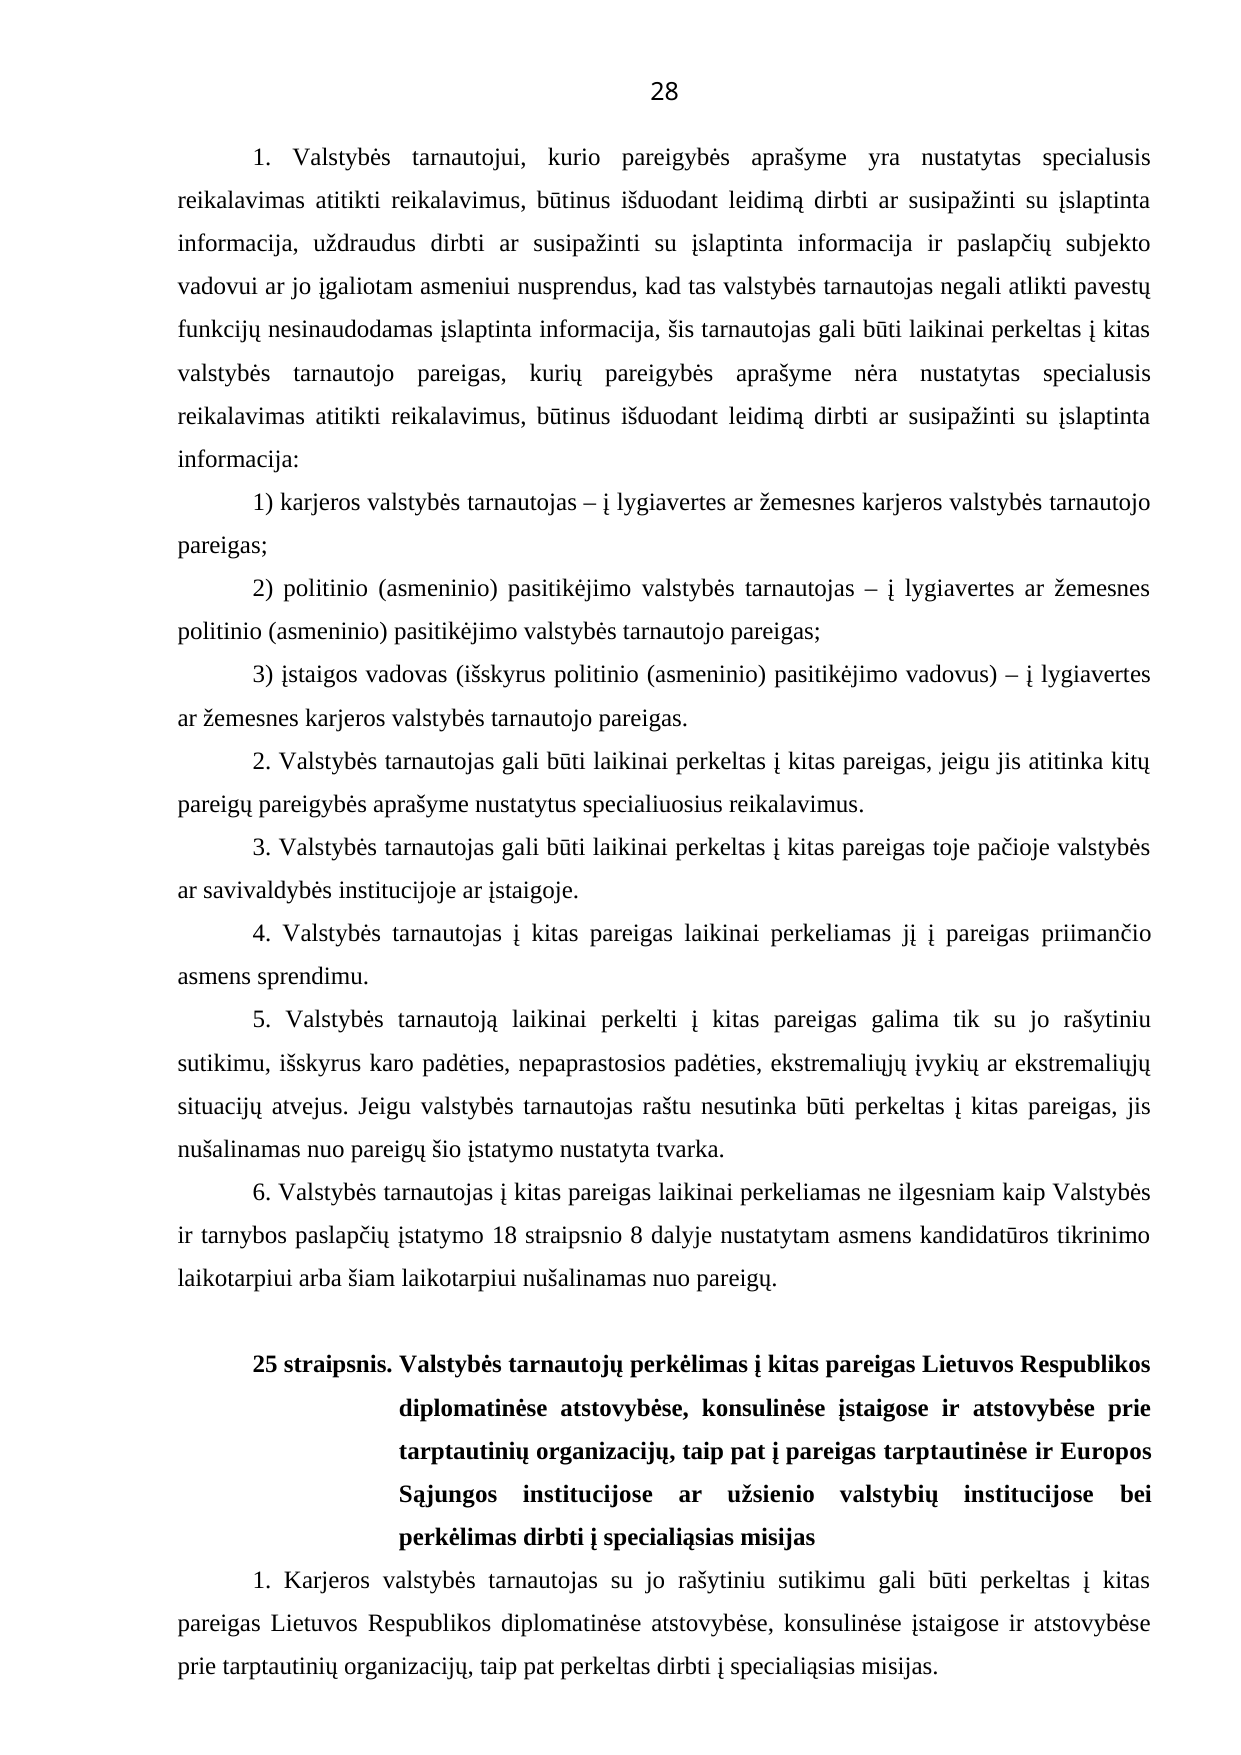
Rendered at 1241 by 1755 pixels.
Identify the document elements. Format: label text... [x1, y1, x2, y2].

text 4. Valstybės tarnautojas į kitas pareigas laikinai perkeliamas jį į pareigas priimančio asmens sprendimu. [177, 918, 1152, 990]
text 1. Valstybės tarnautojui, kurio pareigybės aprašyme yra nustatytas specialusis reikalavimas atitikti reikalavimus, būtinus išduodant leidimą dirbti ar susipažinti su įslaptinta informacija, uždraudus dirbti ar susipažinti su įslaptinta informacija ir paslapčių subjekto vadovui ar jo įgaliotam asmeniui nusprendus, kad tas valstybės tarnautojas negali atlikti pavestų funkcijų nesinaudodamas įslaptinta informacija, šis tarnautojas gali būti laikinai perkeltas į kitas valstybės tarnautojo pareigas, kurių pareigybės aprašyme nėra nustatytas specialusis reikalavimas atitikti reikalavimus, būtinus išduodant leidimą dirbti ar susipažinti su įslaptinta informacija: [177, 142, 1152, 473]
text 3) įstaigos vadovas (išskyrus politinio (asmeninio) pasitikėjimo vadovus) – į lygiavertes ar žemesnes karjeros valstybės tarnautojo pareigas. [177, 659, 1152, 731]
text 6. Valstybės tarnautojas į kitas pareigas laikinai perkeliamas ne ilgesniam kaip Valstybės ir tarnybos paslapčių įstatymo 18 straipsnio 8 dalyje nustatytam asmens kandidatūros tikrinimo laikotarpiui arba šiam laikotarpiui nušalinamas nuo pareigų. [177, 1177, 1152, 1292]
text 2) politinio (asmeninio) pasitikėjimo valstybės tarnautojas – į lygiavertes ar žemesnes politinio (asmeninio) pasitikėjimo valstybės tarnautojo pareigas; [177, 573, 1152, 645]
text 1) karjeros valstybės tarnautojas – į lygiavertes ar žemesnes karjeros valstybės tarnautojo pareigas; [177, 487, 1152, 559]
text 2. Valstybės tarnautojas gali būti laikinai perkeltas į kitas pareigas, jeigu jis atitinka kitų pareigų pareigybės aprašyme nustatytus specialiuosius reikalavimus. [177, 746, 1152, 818]
text 3. Valstybės tarnautojas gali būti laikinai perkeltas į kitas pareigas toje pačioje valstybės ar savivaldybės institucijoje ar įstaigoje. [177, 832, 1152, 904]
text 5. Valstybės tarnautoją laikinai perkelti į kitas pareigas galima tik su jo rašytiniu sutikimu, išskyrus karo padėties, nepaprastosios padėties, ekstremaliųjų įvykių ar ekstremaliųjų situacijų atvejus. Jeigu valstybės tarnautojas raštu nesutinka būti perkeltas į kitas pareigas, jis nušalinamas nuo pareigų šio įstatymo nustatyta tvarka. [177, 1004, 1152, 1163]
text 1. Karjeros valstybės tarnautojas su jo rašytiniu sutikimu gali būti perkeltas į kitas pareigas Lietuvos Respublikos diplomatinėse atstovybėse, konsulinėse įstaigose ir atstovybėse prie tarptautinių organizacijų, taip pat perkeltas dirbti į specialiąsias misijas. [177, 1565, 1152, 1680]
text 25 straipsnis. Valstybės tarnautojų perkėlimas į kitas pareigas Lietuvos Respublikos diplomatinėse atstovybėse, konsulinėse įstaigose ir atstovybėse prie tarptautinių organizacijų, taip pat į pareigas tarptautinėse ir Europos Sąjungos institucijose ar užsienio valstybių institucijose bei perkėlimas dirbti į specialiąsias misijas [252, 1349, 1152, 1551]
